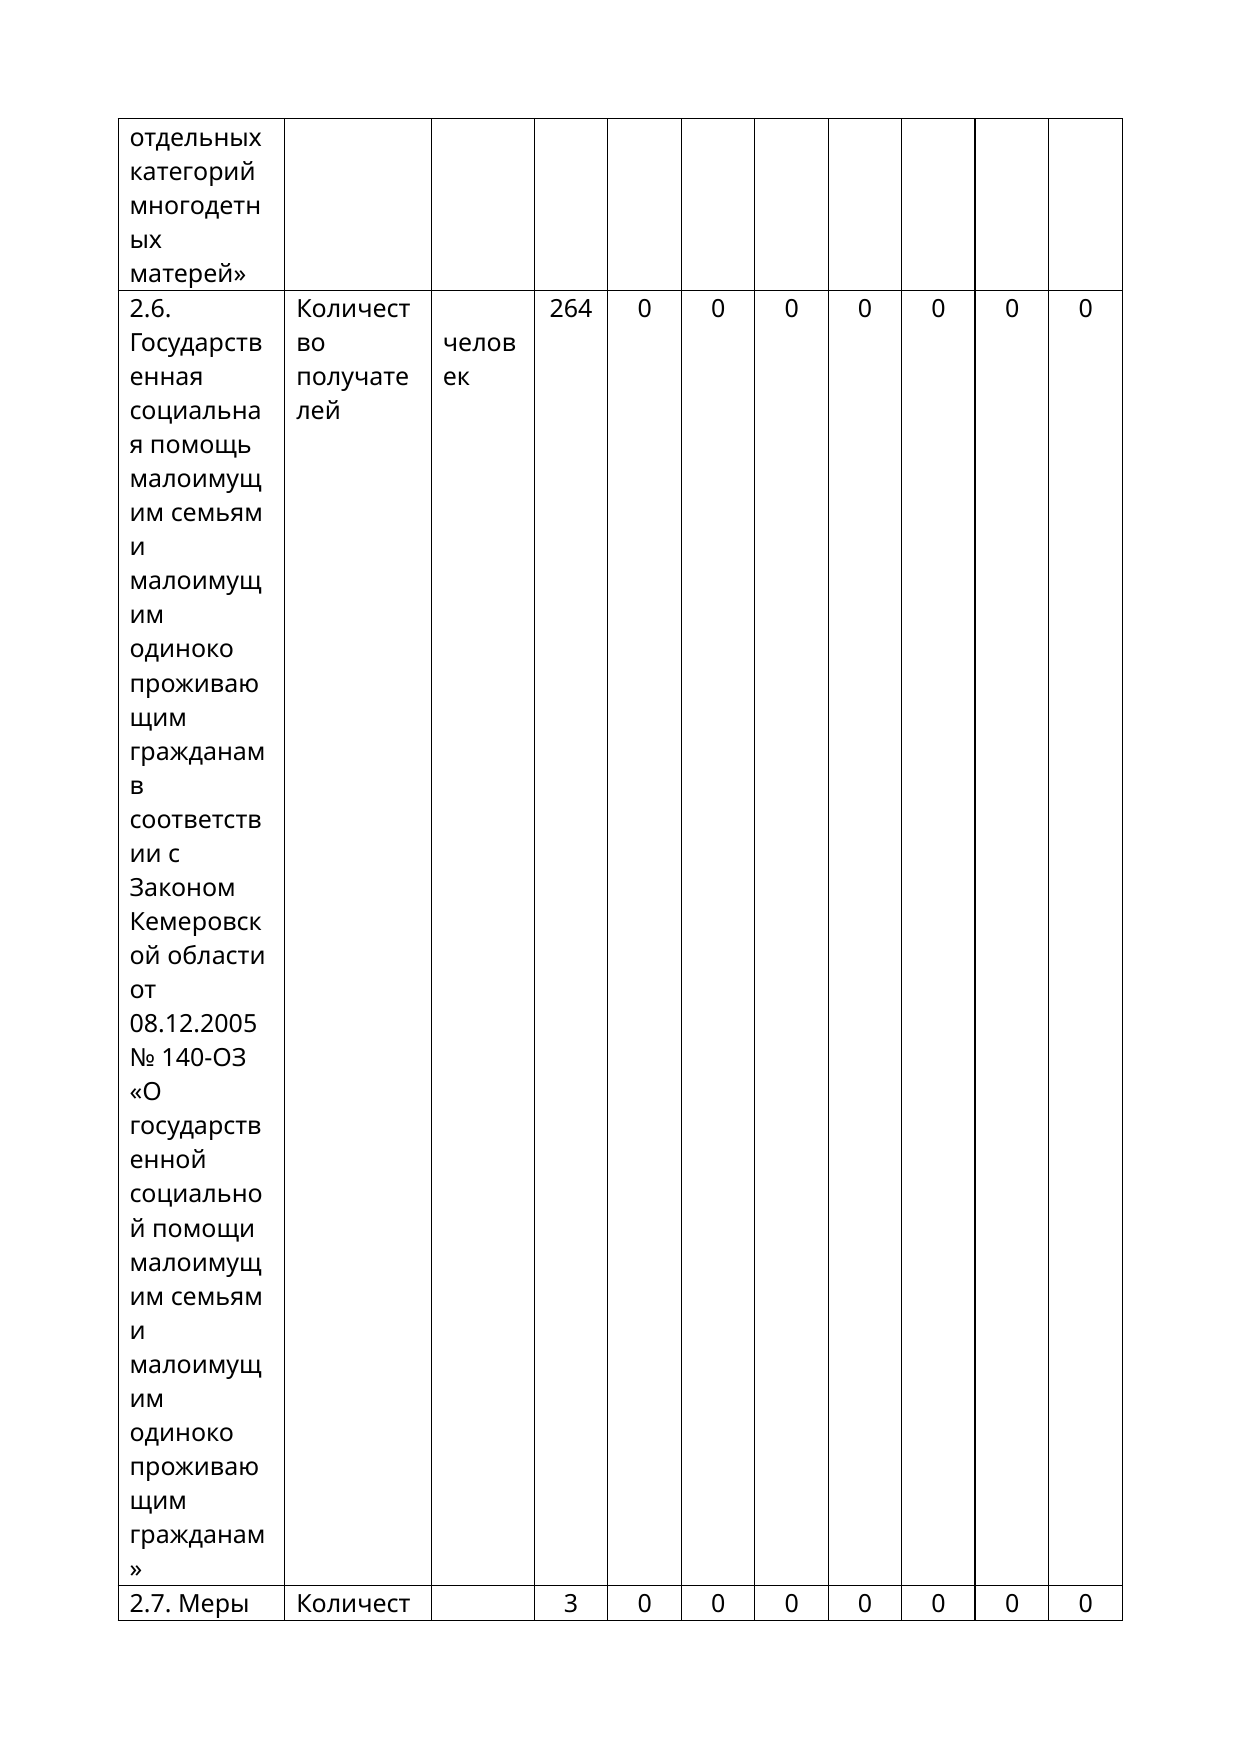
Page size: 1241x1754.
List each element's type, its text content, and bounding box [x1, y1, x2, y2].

table_cell 264 [535, 291, 607, 1585]
table_cell 0 [902, 291, 974, 1585]
table_cell 2.6. Государственная социальная помощь малоимущим семьям и малоимущим одиноко проживающим гражданам в соответствии с Законом Кемеровской области от 08.12.2005 № 140-ОЗ «О государственной социальной помощи малоимущим семьям и малоимущим одиноко проживающим гражданам» [119, 291, 284, 1585]
table_cell [432, 119, 534, 289]
table_cell 0 [608, 291, 681, 1585]
table_cell [755, 119, 828, 289]
table_cell [608, 119, 681, 289]
table_cell Количество получателей [285, 291, 431, 1585]
table_cell [902, 119, 974, 289]
table_cell 0 [976, 1586, 1048, 1620]
table_cell [535, 119, 607, 289]
table_cell [976, 119, 1048, 289]
table_cell человек [432, 291, 534, 1585]
table_cell [829, 119, 901, 289]
table_cell 0 [1049, 291, 1122, 1585]
table_cell 2.7. Меры [119, 1586, 284, 1620]
table_cell 0 [829, 291, 901, 1585]
table_cell 0 [682, 291, 754, 1585]
table_cell 0 [829, 1586, 901, 1620]
table_cell 0 [755, 291, 828, 1585]
table_cell 0 [902, 1586, 974, 1620]
table_cell [1049, 119, 1122, 289]
table_cell [432, 1586, 534, 1620]
table_cell 0 [682, 1586, 754, 1620]
table_cell 0 [755, 1586, 828, 1620]
table_cell 3 [535, 1586, 607, 1620]
table_cell Количест [285, 1586, 431, 1620]
table_cell отдельных категорий многодетных матерей» [119, 119, 284, 289]
table_cell 0 [976, 291, 1048, 1585]
table_cell 0 [1049, 1586, 1122, 1620]
table_cell 0 [608, 1586, 681, 1620]
table_cell [682, 119, 754, 289]
table_cell [285, 119, 431, 289]
